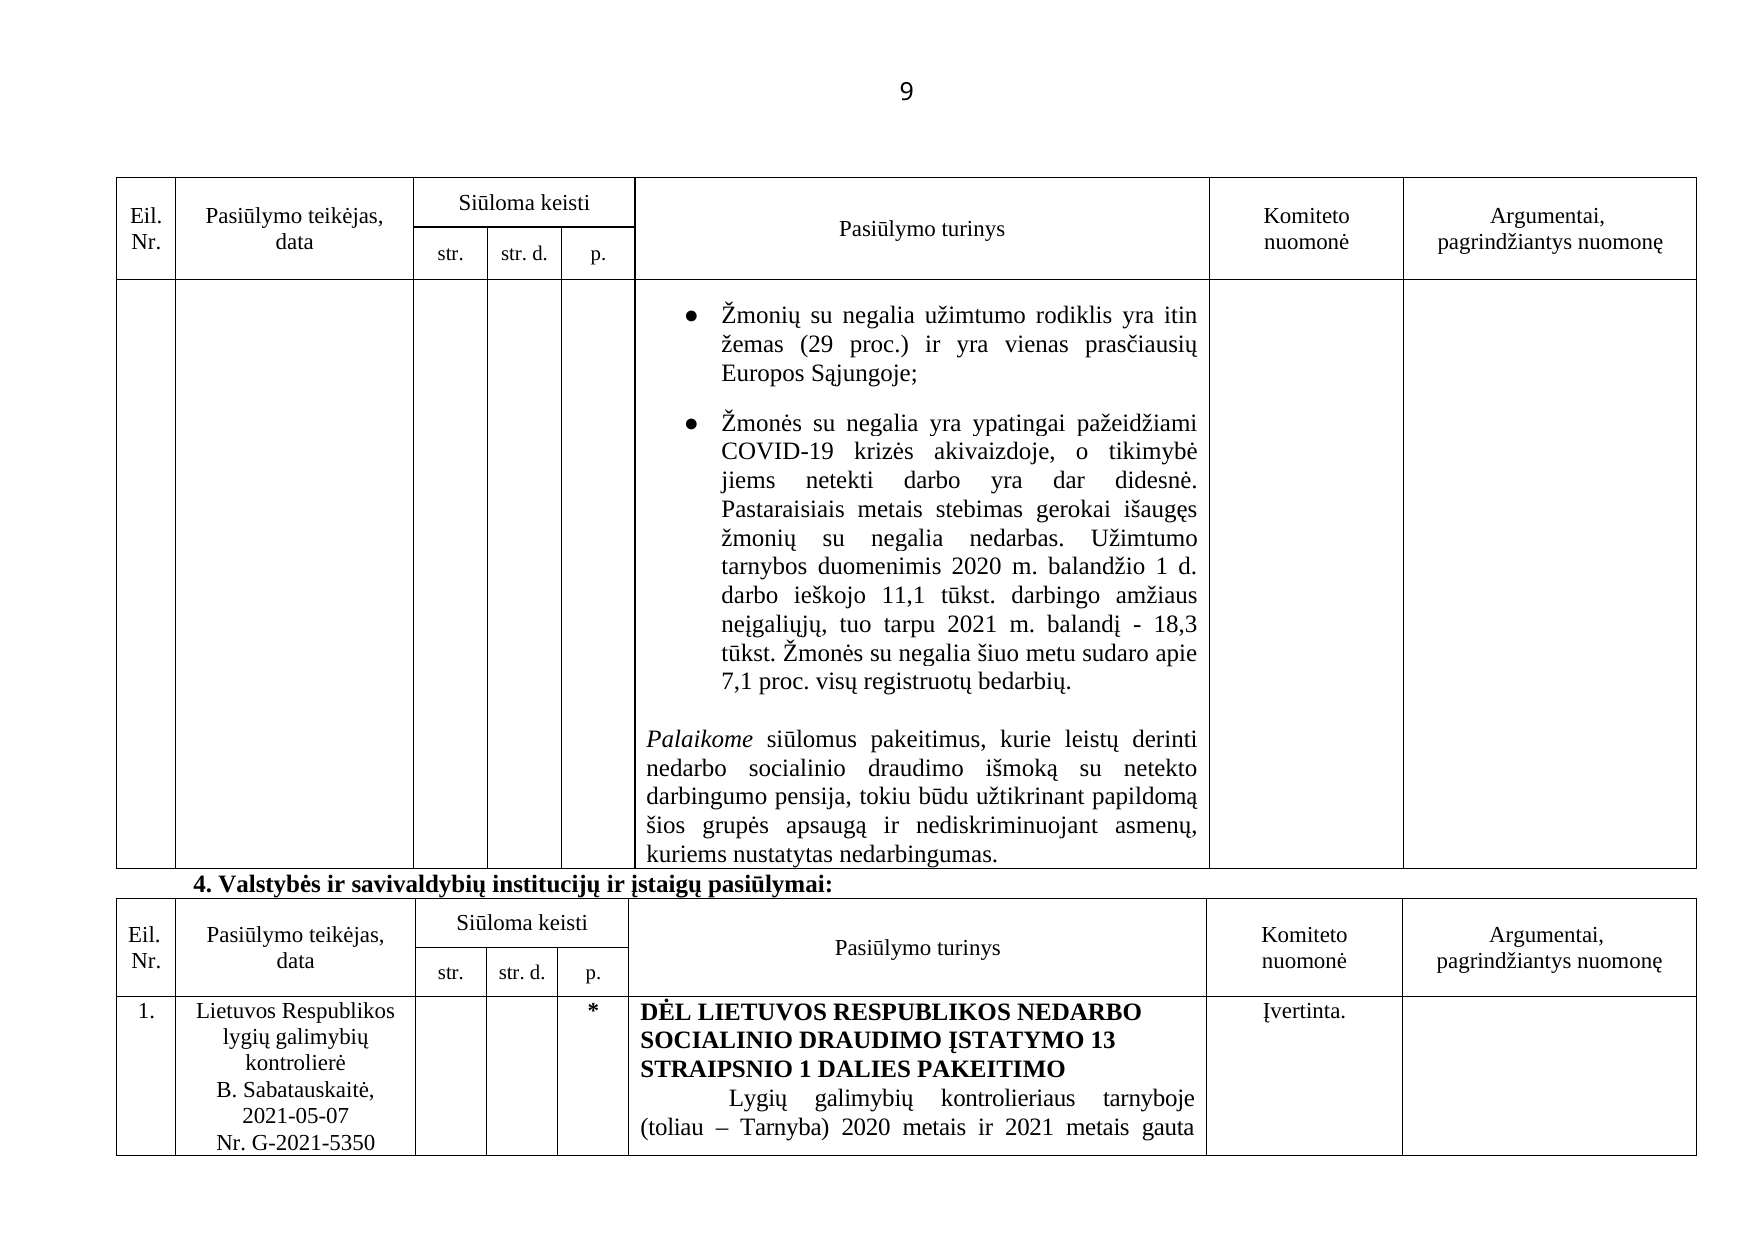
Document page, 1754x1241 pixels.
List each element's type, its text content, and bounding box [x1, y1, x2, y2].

table_cell DĖL LIETUVOS RESPUBLIKOS NEDARBO SOCIALINIO DRAUDIMO ĮSTATYMO 13 STRAIPSNIO 1 DALIES PAKEITIMO Lygių galimybių kontrolieriaus tarnyboje (toliau – Tarnyba) 2020 metais ir 2021 metais gauta [629, 997, 1206, 1155]
table_cell str. d. [487, 948, 557, 996]
table_header Komiteto nuomonė [1207, 899, 1402, 996]
table_header Komiteto nuomonė [1210, 178, 1403, 279]
table_header Pasiūlymo teikėjas, data [176, 899, 415, 996]
table_cell [414, 280, 487, 868]
table_cell [176, 280, 413, 868]
table_cell Įvertinta. [1207, 997, 1402, 1155]
table_header Argumentai, pagrindžiantys nuomonę [1403, 899, 1696, 996]
table_cell [1404, 280, 1696, 868]
table_cell [488, 280, 561, 868]
table_cell p. [562, 228, 634, 279]
table_header Siūloma keisti [414, 178, 634, 226]
table_header Siūloma keisti [416, 899, 628, 947]
table_cell [1210, 280, 1403, 868]
table_header Eil. Nr. [117, 899, 175, 996]
table_cell * [558, 997, 628, 1155]
table_cell [416, 997, 486, 1155]
table_cell [562, 280, 634, 868]
table_cell p. [558, 948, 628, 996]
text 4. Valstybės ir savivaldybių institucijų ir įstaigų pasiūlymai: [118, 869, 1695, 897]
table_cell str. [416, 948, 486, 996]
table_header Pasiūlymo turinys [629, 899, 1206, 996]
table_cell 1. [117, 997, 175, 1155]
table_header Pasiūlymo turinys [636, 178, 1209, 279]
table_cell Lietuvos Respublikos lygių galimybių kontrolierė B. Sabatauskaitė, 2021-05-07 Nr. G-2021-5350 [176, 997, 415, 1155]
table_cell DĖL NEDARBO SOCIALINIO DRAUDIMO ĮSTATYMO NR. IX-1904 13 STRAIPSNIO PAKEITIMO ĮSTATYMO PROJEKTO Nacionalinis skurdo mažinimo organizacijų tinklas ir Lietuvos negalios organizacijų forumas palaiko Lietuvos Respublikos Prezidento siūlomą Nedarbo socialinio draudimo įstatymo pakeitimo projektą (XIVP-131). Atsižvelgiant į tai, kad: Dirbantys žmonės, kuriems yra nustatytas netektas darbingumas, moka nedarbo socialinio draudimo įmokas kaip ir kiti gyventojai; Žmonių su negalia skurdo rizikos lygis (31,3 proc.) ženkliai viršija šalies vidurkį ir yra vienas didžiausių Europos Sąjungoje; Žmonių su negalia užimtumo rodiklis yra itin žemas (29 proc.) ir yra vienas prasčiausių Europos Sąjungoje; Žmonės su negalia yra ypatingai pažeidžiami COVID-19 krizės akivaizdoje, o tikimybė jiems netekti darbo yra dar didesnė. Pastaraisiais metais stebimas gerokai išaugęs žmonių su negalia nedarbas. Užimtumo tarnybos duomenimis 2020 m. balandžio 1 d. darbo ieškojo 11,1 tūkst. darbingo amžiaus neįgaliųjų, tuo tarpu 2021 m. balandį - 18,3 tūkst. Žmonės su negalia šiuo metu sudaro apie 7,1 proc. visų registruotų bedarbių. Palaikome siūlomus pakeitimus, kurie leistų derinti nedarbo socialinio draudimo išmoką su netekto darbingumo pensija, tokiu būdu užtikrinant papildomą šios grupės apsaugą ir nediskriminuojant asmenų, kuriems nustatytas nedarbingumas. [636, 280, 1209, 868]
table_cell [1403, 997, 1696, 1155]
table_cell str. d. [488, 228, 561, 279]
table_header Eil. Nr. [117, 178, 175, 279]
table_header Argumentai, pagrindžiantys nuomonę [1404, 178, 1696, 279]
table_header Pasiūlymo teikėjas, data [176, 178, 413, 279]
table_cell [487, 997, 557, 1155]
table_cell [117, 280, 175, 868]
table_cell str. [414, 228, 487, 279]
